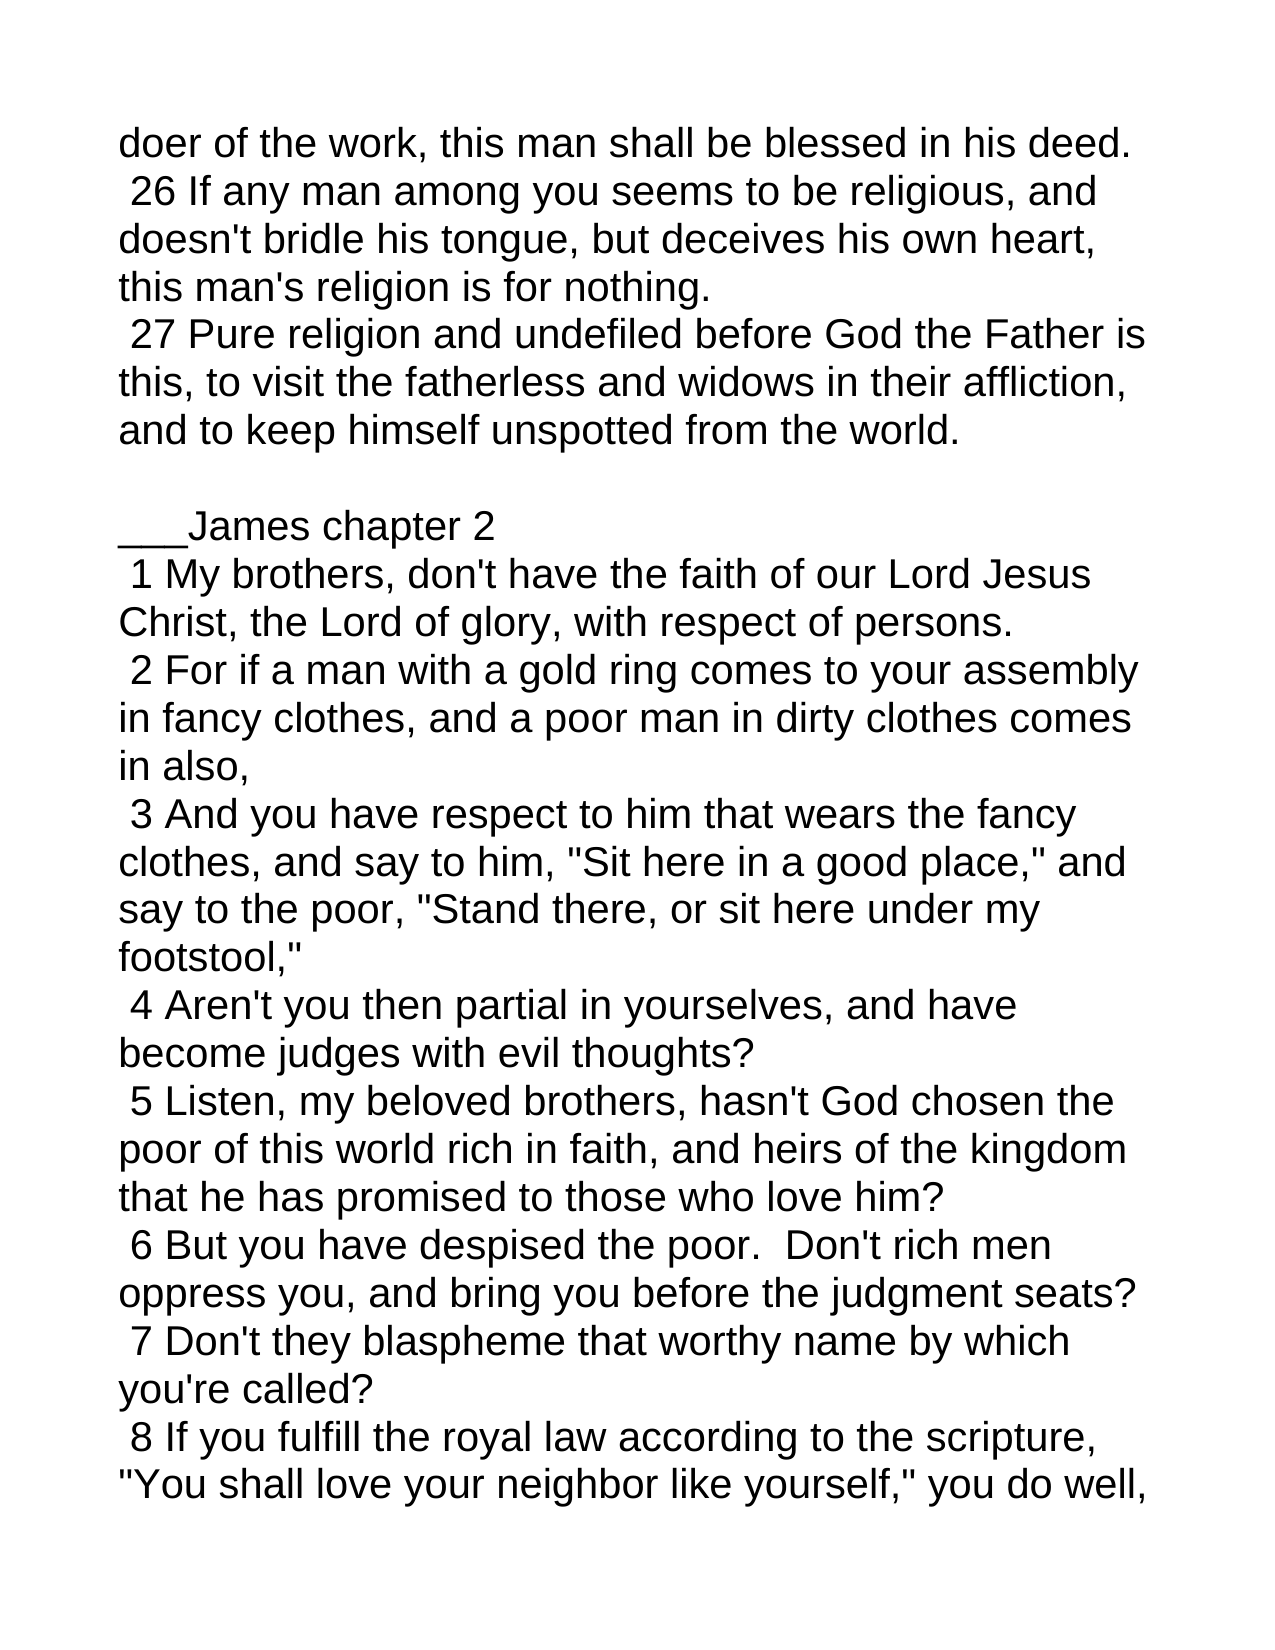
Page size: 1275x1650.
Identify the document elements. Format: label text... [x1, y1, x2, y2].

text 2 For if a man with a gold ring comes to your assembly in fancy clothes, and a poor man in dirty clothes comes in also, [118, 645, 1157, 789]
text 6 But you have despised the poor. Don't rich men oppress you, and bring you before the judgment seats? [118, 1220, 1157, 1316]
text 4 Aren't you then partial in yourselves, and have become judges with evil thoughts? [118, 981, 1157, 1076]
text 27 Pure religion and undefiled before God the Father is this, to visit the fatherless and widows in their affliction, and to keep himself unspotted from the world. [118, 310, 1157, 453]
text 5 Listen, my beloved brothers, hasn't God chosen the poor of this world rich in faith, and heirs of the kingdom that he has promised to those who love him? [118, 1076, 1157, 1220]
text doer of the work, this man shall be blessed in his deed. [118, 118, 1157, 166]
text 1 My brothers, don't have the faith of our Lord Jesus Christ, the Lord of glory, with respect of persons. [118, 549, 1157, 645]
text 3 And you have respect to him that wears the fancy clothes, and say to him, "Sit here in a good place," and say to the poor, "Stand there, or sit here under my footstool," [118, 789, 1157, 981]
text 7 Don't they blaspheme that worthy name by which you're called? [118, 1316, 1157, 1412]
text 8 If you fulfill the royal law according to the scripture, "You shall love your neighbor like yourself," you do well, [118, 1412, 1157, 1508]
text ___James chapter 2 [118, 501, 1157, 549]
text 26 If any man among you seems to be religious, and doesn't bridle his tongue, but deceives his own heart, this man's religion is for nothing. [118, 166, 1157, 310]
